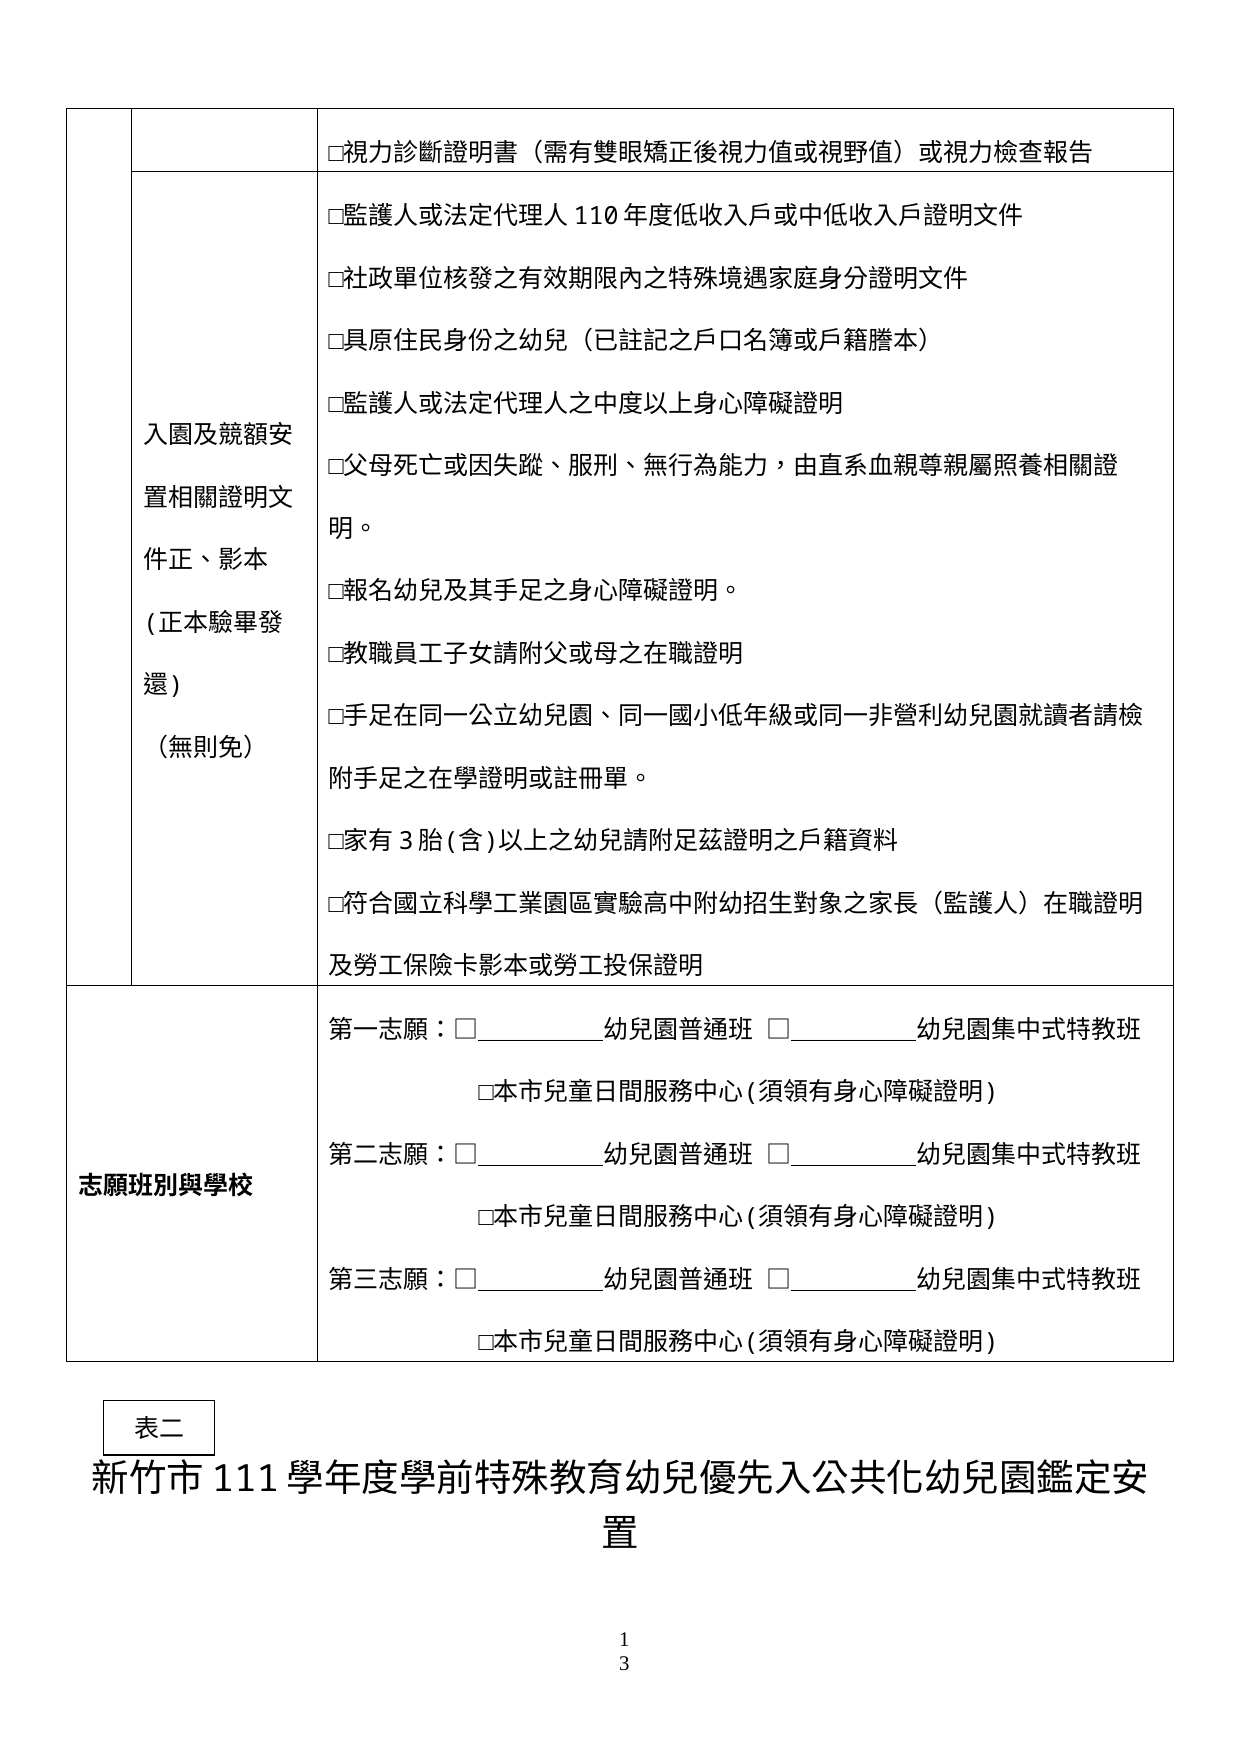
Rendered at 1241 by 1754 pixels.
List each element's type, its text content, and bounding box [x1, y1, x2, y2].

table_cell [132, 109, 317, 171]
text 新竹市111學年度學前特殊教育幼兒優先入公共化幼兒園鑑定安置 [75, 1448, 1165, 1557]
table_cell 入園及競額安置相關證明文件正、影本(正本驗畢發還) （無則免） [132, 172, 317, 985]
table_cell 志願班別與學校 [67, 986, 317, 1361]
table_cell □監護人或法定代理人110年度低收入戶或中低收入戶證明文件 □社政單位核發之有效期限內之特殊境遇家庭身分證明文件 □具原住民身份之幼兒（已註記之戶口名簿或戶籍謄本） □監護人或法定代理人之中度以上身心障礙證明 □父母死亡或因失蹤、服刑、無行為能力，由直系血親尊親屬照養相關證明。 □報名幼兒及其手足之身心障礙證明。 □教職員工子女請附父或母之在職證明 □手足在同一公立幼兒園、同一國小低年級或同一非營利幼兒園就讀者請檢附手足之在學證明或註冊單。 □家有3胎(含)以上之幼兒請附足茲證明之戶籍資料 □符合國立科學工業園區實驗高中附幼招生對象之家長（監護人）在職證明及勞工保險卡影本或勞工投保證明 [318, 172, 1173, 985]
table_cell 第一志願：□＿＿＿＿＿幼兒園普通班 □＿＿＿＿＿幼兒園集中式特教班 □本市兒童日間服務中心(須領有身心障礙證明) 第二志願：□＿＿＿＿＿幼兒園普通班 □＿＿＿＿＿幼兒園集中式特教班 □本市兒童日間服務中心(須領有身心障礙證明) 第三志願：□＿＿＿＿＿幼兒園普通班 □＿＿＿＿＿幼兒園集中式特教班 □本市兒童日間服務中心(須領有身心障礙證明) [318, 986, 1173, 1361]
table_cell □視力診斷證明書（需有雙眼矯正後視力值或視野值）或視力檢查報告 [318, 109, 1173, 171]
table_cell [67, 109, 131, 985]
text 表二 [119, 1409, 198, 1445]
